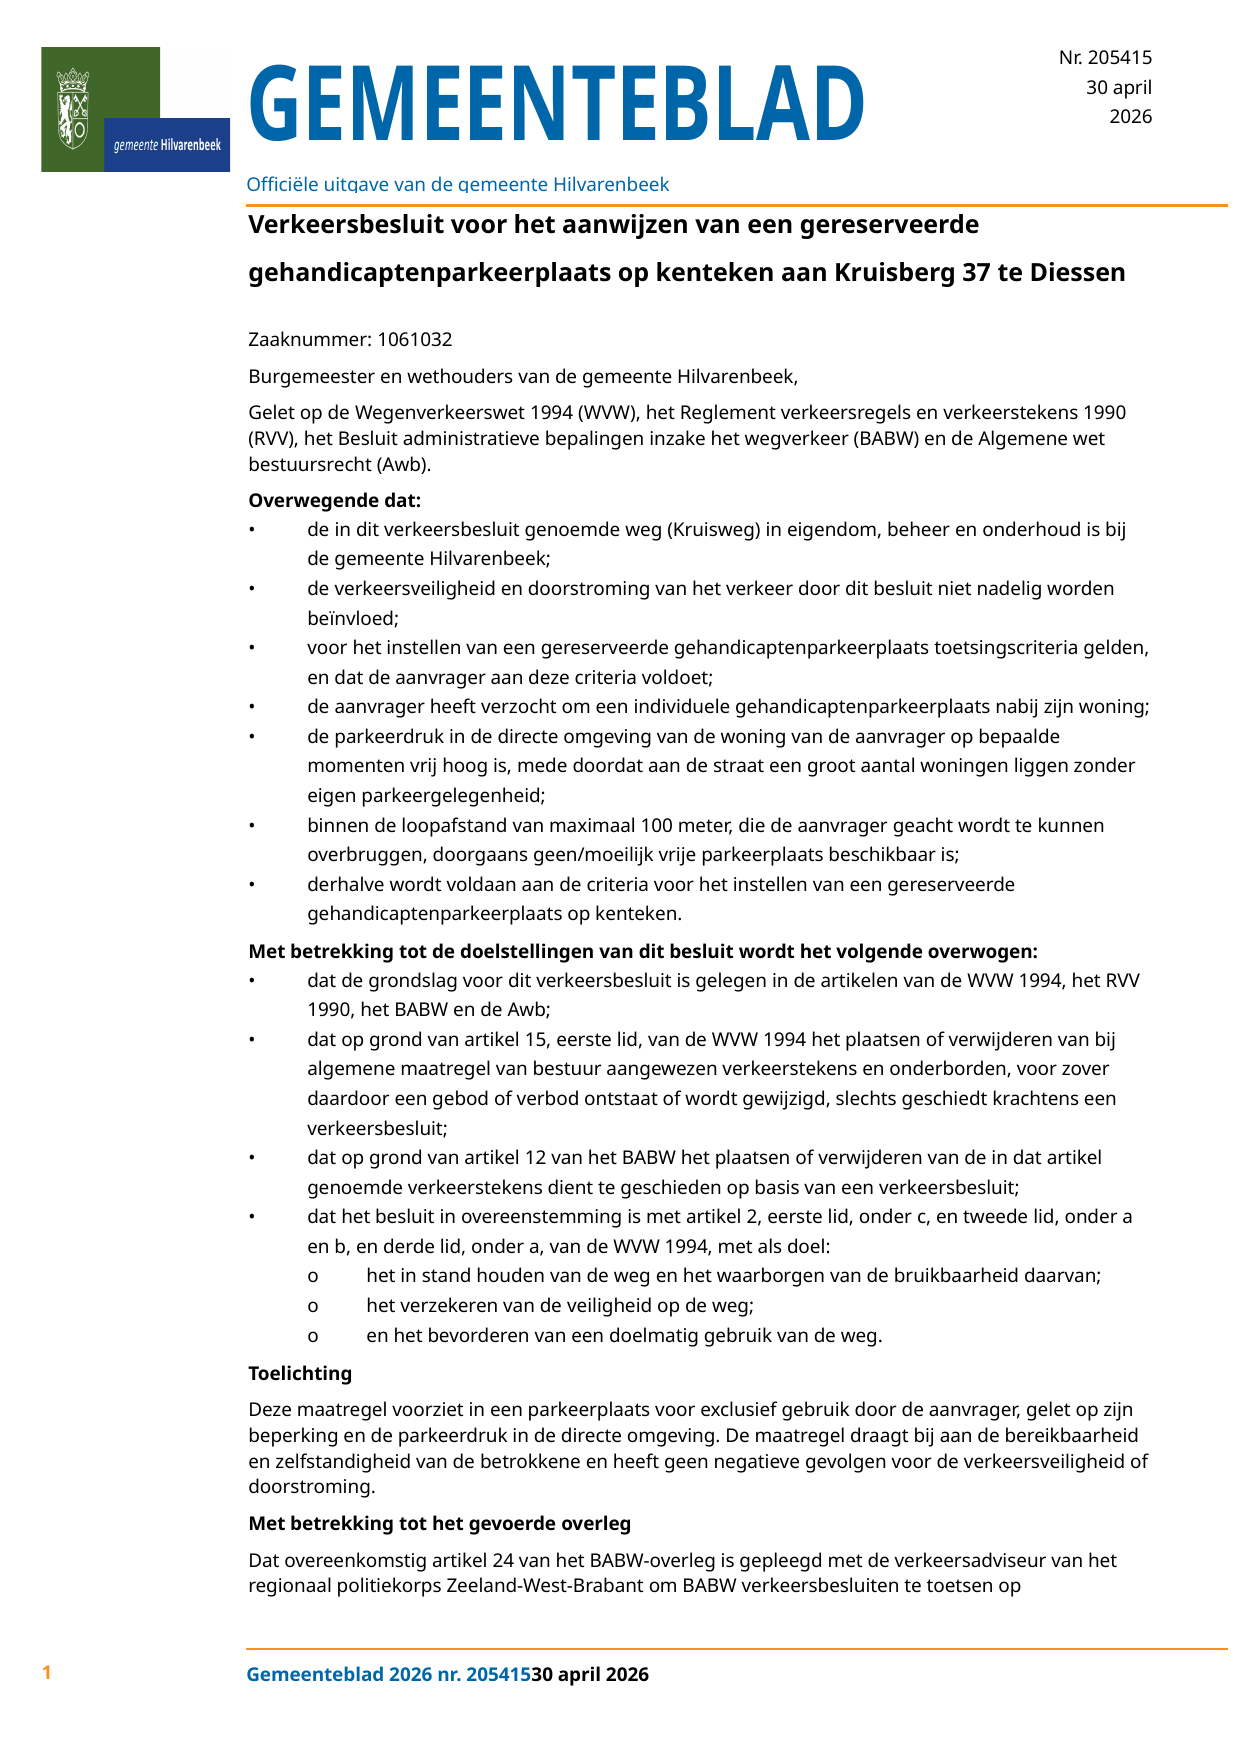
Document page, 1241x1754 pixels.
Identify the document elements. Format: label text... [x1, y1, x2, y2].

list dat op grond van artikel 15, eerste lid, van de WVW 1994 het plaatsen of verwijderen van bij algemene maatregel van bestuur aangewezen verkeerstekens en onderborden, voor zover daardoor een gebod of verbod ontstaat of wordt gewijzigd, slechts geschiedt krachtens een verkeersbesluit; [248, 1026, 1152, 1141]
text Met betrekking tot het gevoerde overleg [248, 1510, 1152, 1536]
text Deze maatregel voorziet in een parkeerplaats voor exclusief gebruik door de aanvrager, gelet op zijn beperking en de parkeerdruk in de directe omgeving. De maatregel draagt bij aan de bereikbaarheid en zelfstandigheid van de betrokkene en heeft geen negatieve gevolgen voor de verkeersveiligheid of doorstroming. [248, 1396, 1152, 1499]
list de aanvrager heeft verzocht om een individuele gehandicaptenparkeerplaats nabij zijn woning; [248, 693, 1152, 719]
list de parkeerdruk in de directe omgeving van de woning van de aanvrager op bepaalde momenten vrij hoog is, mede doordat aan de straat een groot aantal woningen liggen zonder eigen parkeergelegenheid; [248, 723, 1152, 808]
picture [41, 47, 231, 172]
list voor het instellen van een gereserveerde gehandicaptenparkeerplaats toetsingscriteria gelden, en dat de aanvrager aan deze criteria voldoet; [248, 634, 1152, 690]
text Toelichting [248, 1360, 1152, 1386]
list derhalve wordt voldaan aan de criteria voor het instellen van een gereserveerde gehandicaptenparkeerplaats op kenteken. [248, 871, 1152, 926]
text Dat overeenkomstig artikel 24 van het BABW-overleg is gepleegd met de verkeersadviseur van het regionaal politiekorps Zeeland-West-Brabant om BABW verkeersbesluiten te toetsen op rechtmatigheid, wetmatigheid en handhaafbaarheid. [248, 1547, 1152, 1598]
text Burgemeester en wethouders van de gemeente Hilvarenbeek, [248, 363, 1152, 389]
list het verzekeren van de veiligheid op de weg; [307, 1292, 1152, 1318]
text Gelet op de Wegenverkeerswet 1994 (WVW), het Reglement verkeersregels en verkeerstekens 1990 (RVV), het Besluit administratieve bepalingen inzake het wegverkeer (BABW) en de Algemene wet bestuursrecht (Awb). [248, 399, 1152, 477]
text Overwegende dat: [248, 488, 1152, 513]
list binnen de loopafstand van maximaal 100 meter, die de aanvrager geacht wordt te kunnen overbruggen, doorgaans geen/moeilijk vrije parkeerplaats beschikbaar is; [248, 812, 1152, 867]
list de in dit verkeersbesluit genoemde weg (Kruisweg) in eigendom, beheer en onderhoud is bij de gemeente Hilvarenbeek; [248, 516, 1152, 571]
list het in stand houden van de weg en het waarborgen van de bruikbaarheid daarvan; [307, 1263, 1152, 1288]
list dat op grond van artikel 12 van het BABW het plaatsen of verwijderen van de in dat artikel genoemde verkeerstekens dient te geschieden op basis van een verkeersbesluit; [248, 1144, 1152, 1200]
list en het bevorderen van een doelmatig gebruik van de weg. [307, 1322, 1152, 1348]
text Zaaknummer: 1061032 [248, 326, 1152, 352]
list dat de grondslag voor dit verkeersbesluit is gelegen in de artikelen van de WVW 1994, het RVV 1990, het BABW en de Awb; [248, 967, 1152, 1022]
text Met betrekking tot de doelstellingen van dit besluit wordt het volgende overwogen: [248, 938, 1152, 964]
list de verkeersveiligheid en doorstroming van het verkeer door dit besluit niet nadelig worden beïnvloed; [248, 575, 1152, 631]
list dat het besluit in overeenstemming is met artikel 2, eerste lid, onder c, en tweede lid, onder a en b, en derde lid, onder a, van de WVW 1994, met als doel: [248, 1203, 1152, 1259]
text Verkeersbesluit voor het aanwijzen van een gereserveerde gehandicaptenparkeerplaats op kenteken aan Kruisberg 37 te Diessen [248, 207, 1152, 288]
